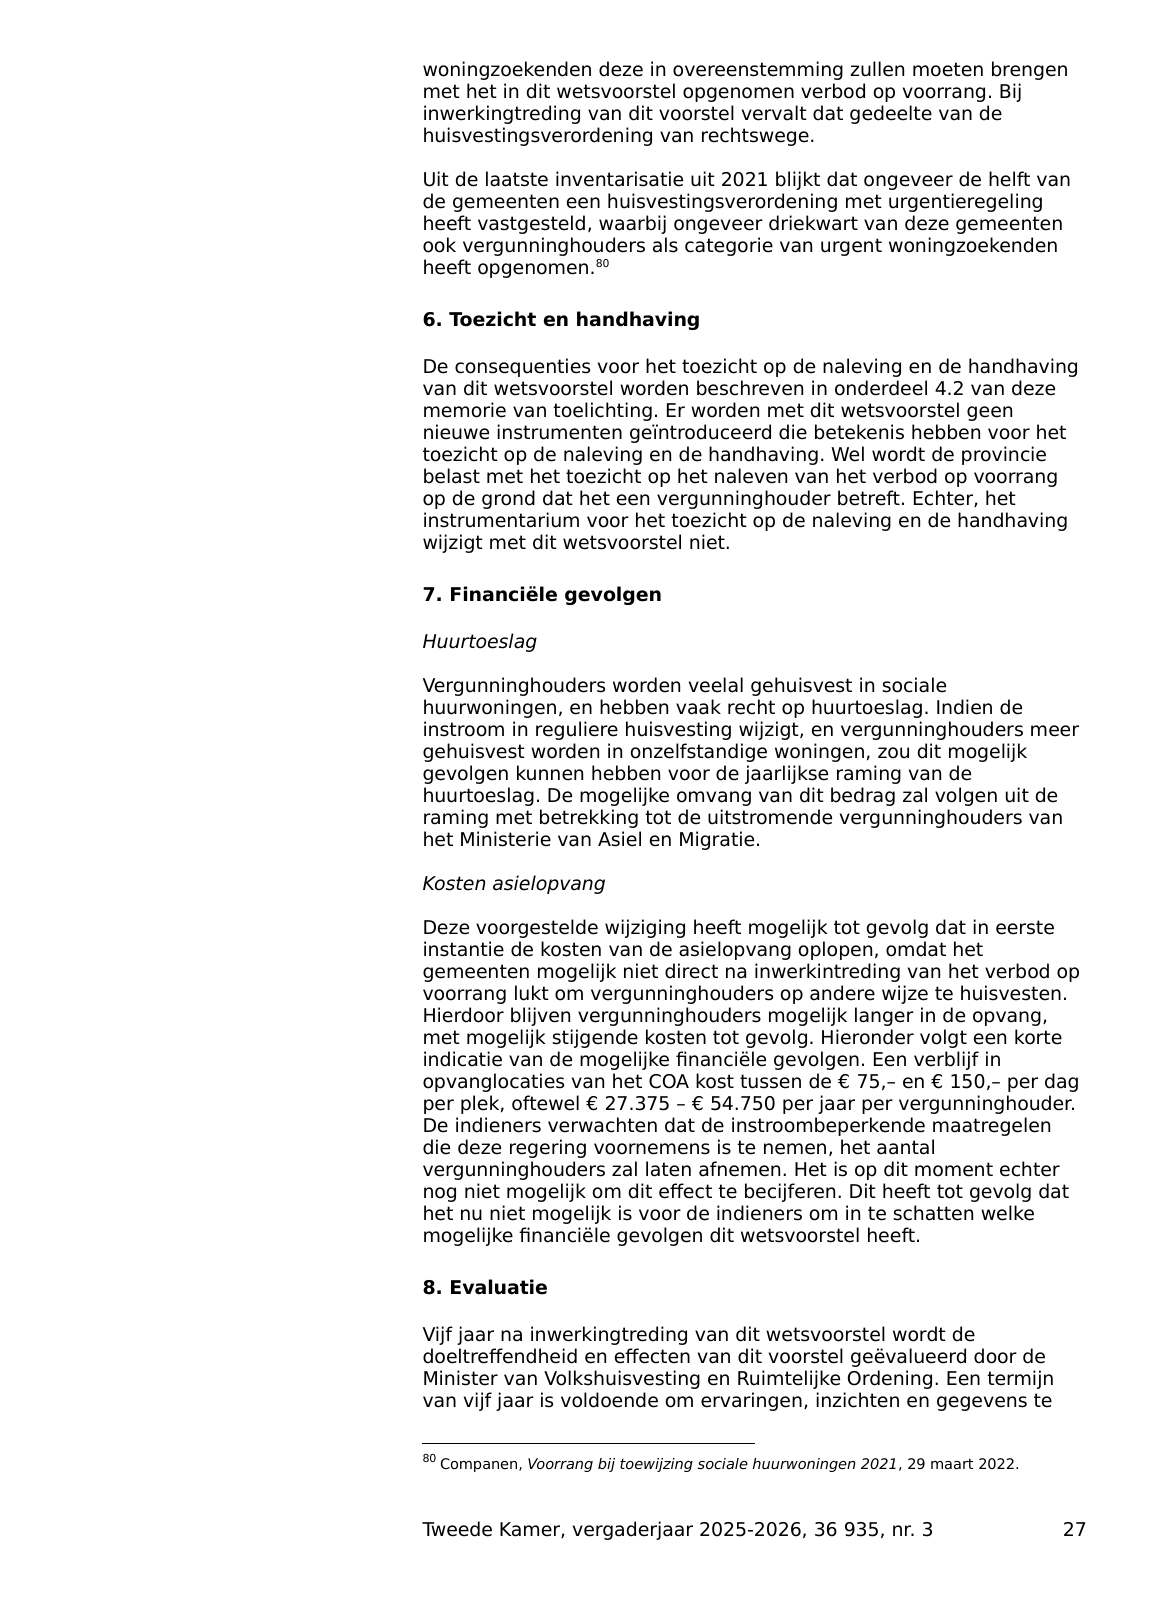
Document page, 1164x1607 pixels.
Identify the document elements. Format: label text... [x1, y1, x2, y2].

subtitle 7. Financiële gevolgen [422, 584, 1087, 606]
text Companen, Voorrang bij toewijzing sociale huurwoningen 2021, 29 maart 2022. [422, 1452, 1087, 1474]
subtitle 6. Toezicht en handhaving [422, 309, 1087, 331]
text Uit de laatste inventarisatie uit 2021 blijkt dat ongeveer de helft van de gemeenten een huisvestingsverordening met urgentieregeling heeft vastgesteld, waarbij ongeveer driekwart van deze gemeenten ook vergunninghouders als categorie van urgent woningzoekenden heeft opgenomen. [422, 169, 1087, 279]
text Vergunninghouders worden veelal gehuisvest in sociale huurwoningen, en hebben vaak recht op huurtoeslag. Indien de instroom in reguliere huisvesting wijzigt, en vergunninghouders meer gehuisvest worden in onzelfstandige woningen, zou dit mogelijk gevolgen kunnen hebben voor de jaarlijkse raming van de huurtoeslag. De mogelijke omvang van dit bedrag zal volgen uit de raming met betrekking tot de uitstromende vergunninghouders van het Ministerie van Asiel en Migratie. [422, 675, 1087, 851]
subtitle Kosten asielopvang [422, 873, 1087, 895]
text De consequenties voor het toezicht op de naleving en de handhaving van dit wetsvoorstel worden beschreven in onderdeel 4.2 van deze memorie van toelichting. Er worden met dit wetsvoorstel geen nieuwe instrumenten geïntroduceerd die betekenis hebben voor het toezicht op de naleving en de handhaving. Wel wordt de provincie belast met het toezicht op het naleven van het verbod op voorrang op de grond dat het een vergunninghouder betreft. Echter, het instrumentarium voor het toezicht op de naleving en de handhaving wijzigt met dit wetsvoorstel niet. [422, 356, 1087, 554]
text woningzoekenden deze in overeenstemming zullen moeten brengen met het in dit wetsvoorstel opgenomen verbod op voorrang. Bij inwerkingtreding van dit voorstel vervalt dat gedeelte van de huisvestingsverordening van rechtswege. [422, 59, 1087, 147]
subtitle Huurtoeslag [422, 631, 1087, 653]
text Deze voorgestelde wijziging heeft mogelijk tot gevolg dat in eerste instantie de kosten van de asielopvang oplopen, omdat het gemeenten mogelijk niet direct na inwerkintreding van het verbod op voorrang lukt om vergunninghouders op andere wijze te huisvesten. Hierdoor blijven vergunninghouders mogelijk langer in de opvang, met mogelijk stijgende kosten tot gevolg. Hieronder volgt een korte indicatie van de mogelijke financiële gevolgen. Een verblijf in opvanglocaties van het COA kost tussen de € 75,– en € 150,– per dag per plek, oftewel € 27.375 – € 54.750 per jaar per vergunninghouder. De indieners verwachten dat de instroombeperkende maatregelen die deze regering voornemens is te nemen, het aantal vergunninghouders zal laten afnemen. Het is op dit moment echter nog niet mogelijk om dit effect te becijferen. Dit heeft tot gevolg dat het nu niet mogelijk is voor de indieners om in te schatten welke mogelijke financiële gevolgen dit wetsvoorstel heeft. [422, 917, 1087, 1247]
text Vijf jaar na inwerkingtreding van dit wetsvoorstel wordt de doeltreffendheid en effecten van dit voorstel geëvalueerd door de Minister van Volkshuisvesting en Ruimtelijke Ordening. Een termijn van vijf jaar is voldoende om ervaringen, inzichten en gegevens te [422, 1324, 1087, 1412]
subtitle 8. Evaluatie [422, 1277, 1087, 1299]
